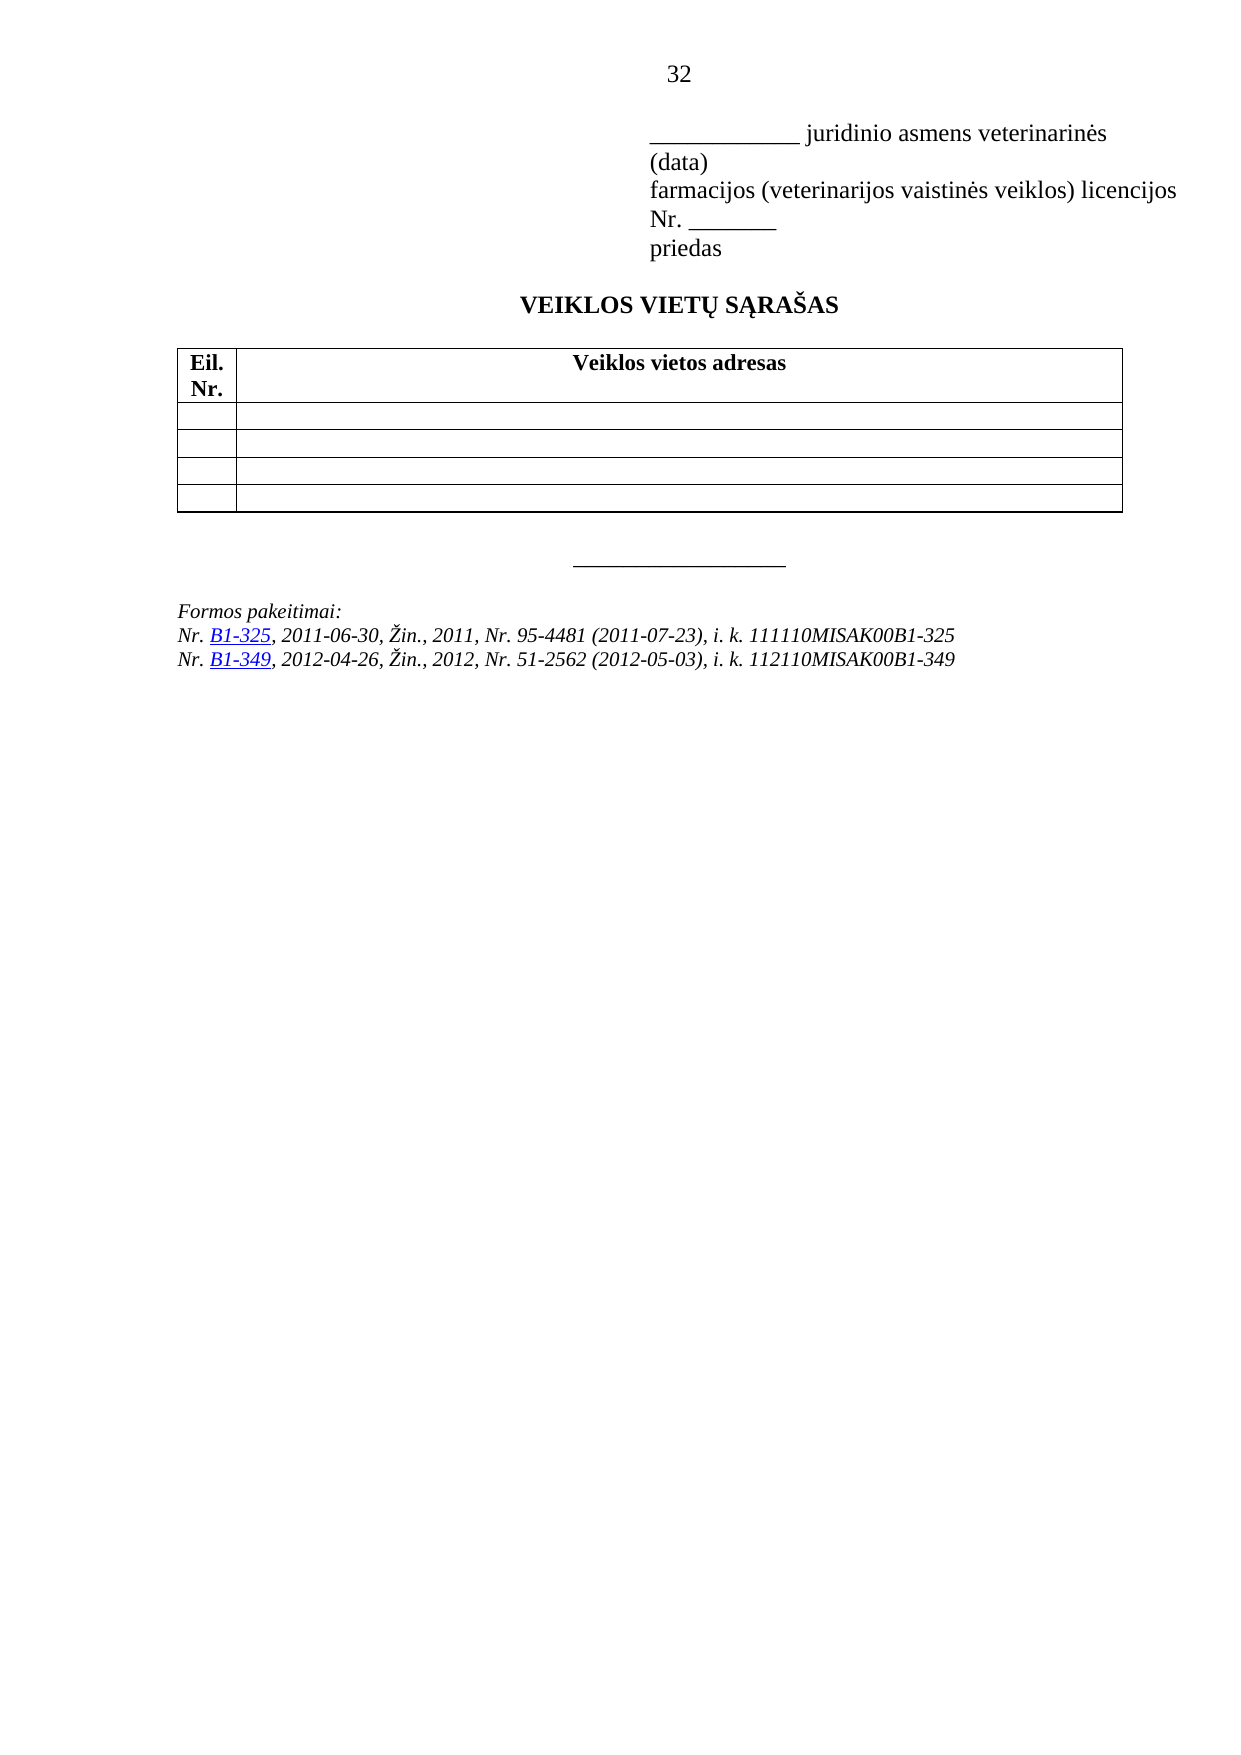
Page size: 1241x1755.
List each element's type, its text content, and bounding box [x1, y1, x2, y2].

table_cell [237, 485, 1122, 511]
text Nr. B1-325, 2011-06-30, Žin., 2011, Nr. 95-4481 (2011-07-23), i. k. 111110MISAK00B1-325 [177, 623, 1181, 647]
text farmacijos (veterinarijos vaistinės veiklos) licencijos Nr. _______ [649, 176, 1181, 233]
table_header Veiklos vietos adresas [237, 349, 1122, 402]
table_cell [178, 485, 236, 511]
text Nr. B1-349, 2012-04-26, Žin., 2012, Nr. 51-2562 (2012-05-03), i. k. 112110MISAK00B1-349 [177, 647, 1181, 671]
text ____________ juridinio asmens veterinarinės [649, 118, 1181, 147]
table_cell [178, 430, 236, 457]
text (data) [649, 147, 1181, 176]
text VEIKLOS VIETŲ SĄRAŠAS [177, 291, 1181, 319]
text _________________ [177, 541, 1181, 570]
text priedas [649, 233, 1181, 262]
text Formos pakeitimai: [177, 599, 1181, 623]
table_cell [178, 458, 236, 484]
table_cell [237, 403, 1122, 429]
table_cell [178, 403, 236, 429]
table_header Eil. Nr. [178, 349, 236, 402]
table_cell [237, 430, 1122, 457]
table_cell [237, 458, 1122, 484]
